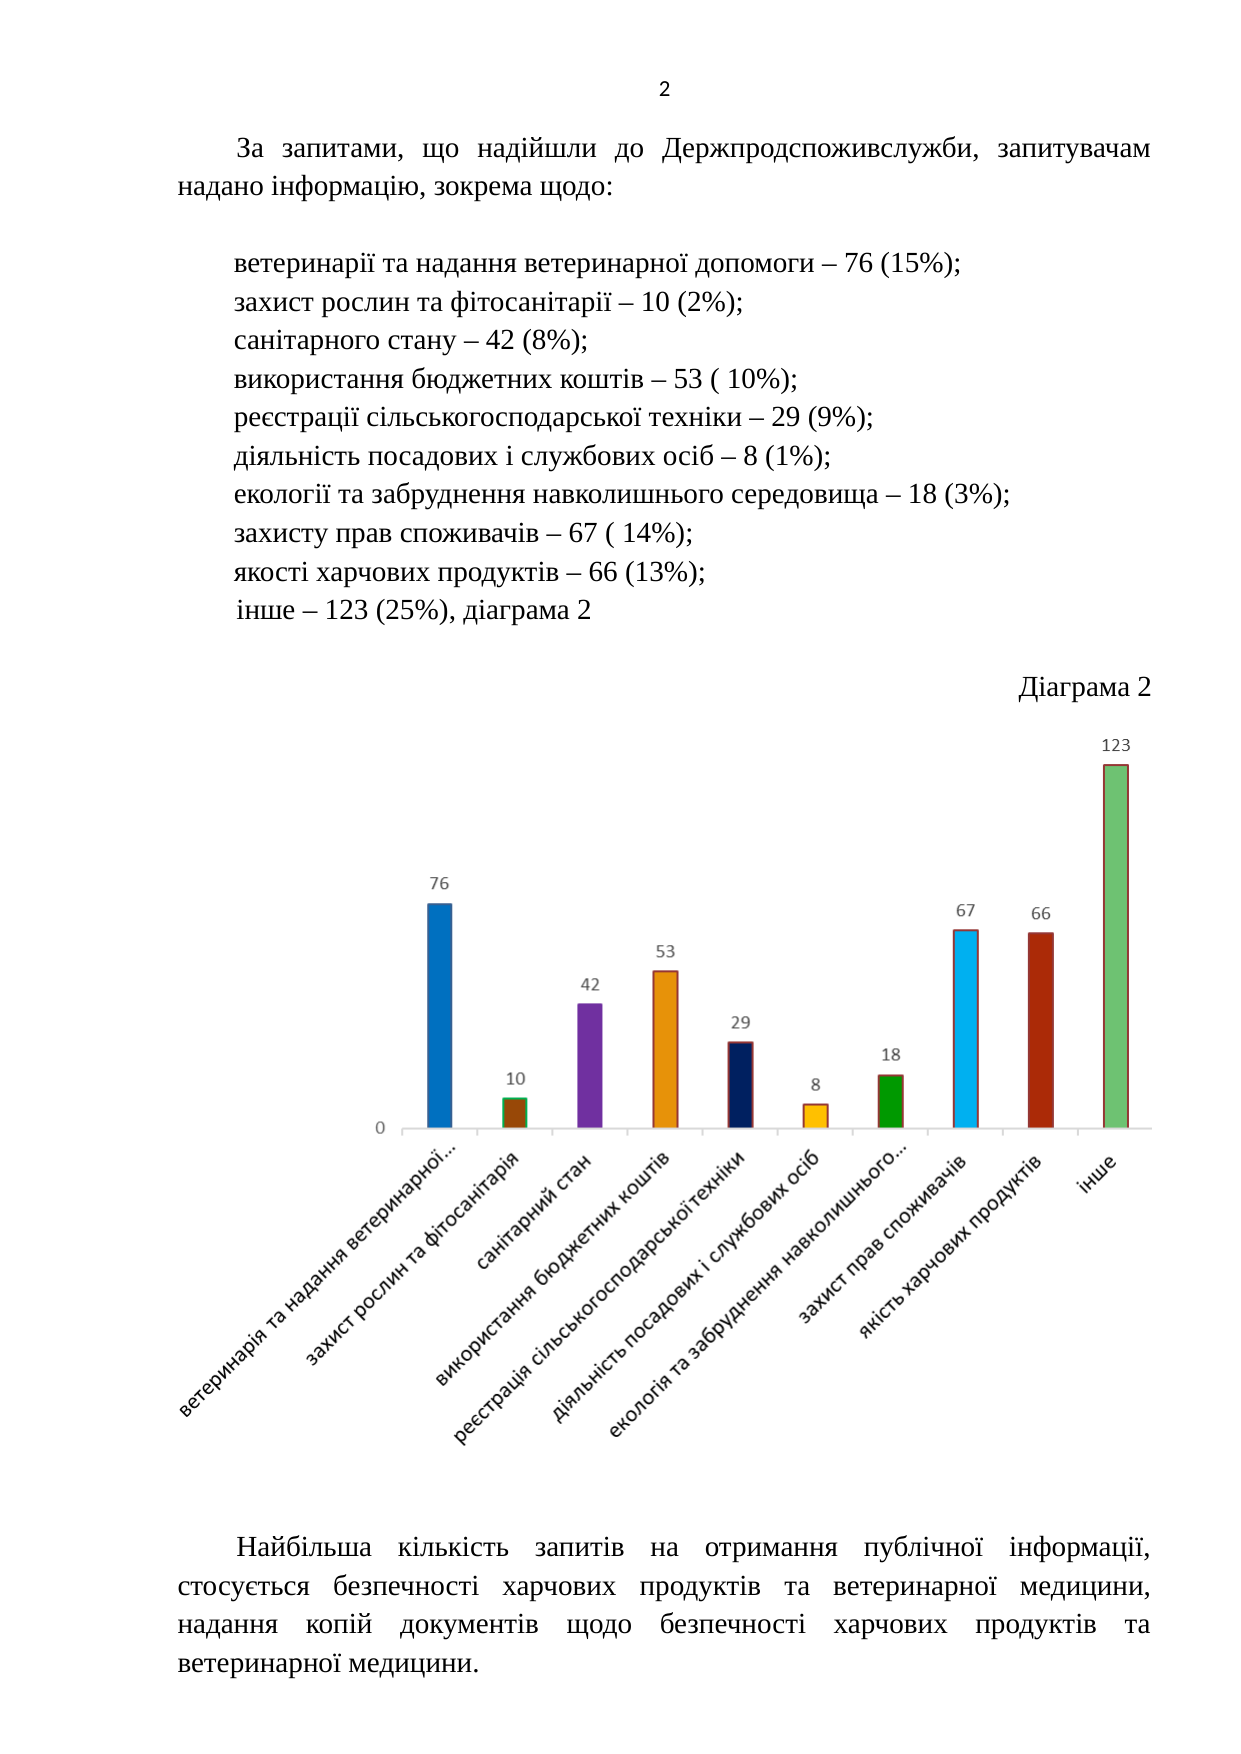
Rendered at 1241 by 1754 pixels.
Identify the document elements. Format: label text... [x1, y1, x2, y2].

text Найбільша кількість запитів на отримання публічної інформації, стосується безпечності харчових продуктів та ветеринарної медицини, надання копій документів щодо безпечності харчових продуктів та ветеринарної медицини. [177, 1529, 1152, 1678]
text діяльність посадових і службових осіб – 8 (1%); [177, 438, 1152, 472]
text захист рослин та фітосанітарії – 10 (2%); [177, 284, 1152, 317]
text захисту прав споживачів – 67 ( 14%); [177, 515, 1152, 549]
text використання бюджетних коштів – 53 ( 10%); [177, 361, 1152, 394]
text екології та забруднення навколишнього середовища – 18 (3%); [177, 477, 1152, 510]
text За запитами, що надійшли до Держпродспоживслужби, запитувачам надано інформацію, зокрема щодо: [177, 130, 1152, 202]
text реєстрації сільськогосподарської техніки – 29 (9%); [177, 399, 1152, 433]
text санітарного стану – 42 (8%); [177, 322, 1152, 356]
picture [177, 707, 1154, 1452]
text ветеринарії та надання ветеринарної допомоги – 76 (15%); [177, 245, 1152, 279]
text інше – 123 (25%), діаграма 2 [177, 592, 1152, 626]
text Діаграма 2 [177, 669, 1152, 703]
text якості харчових продуктів – 66 (13%); [177, 554, 1152, 587]
